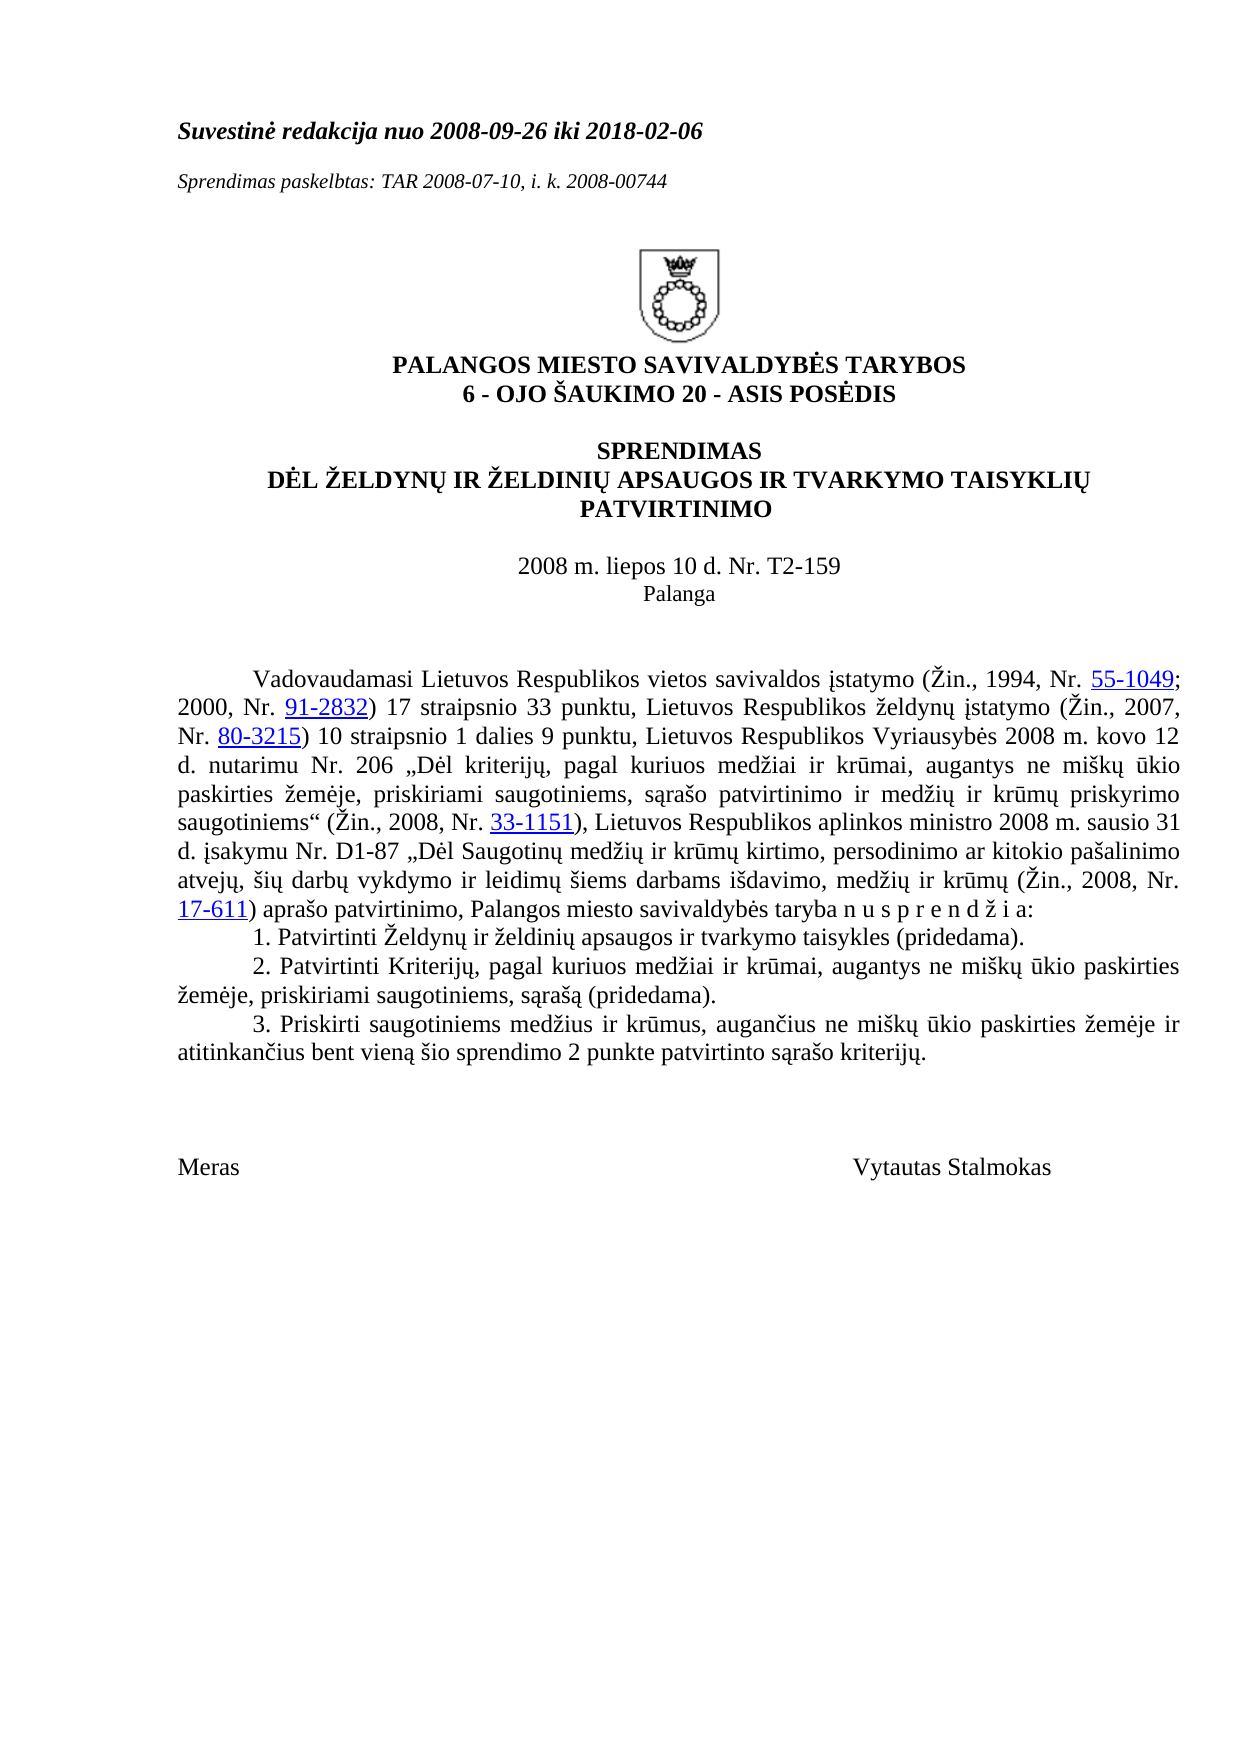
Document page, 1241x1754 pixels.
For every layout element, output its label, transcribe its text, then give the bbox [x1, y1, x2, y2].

text Vadovaudamasi Lietuvos Respublikos vietos savivaldos įstatymo (Žin., 1994, Nr. 55-1049; 2000, Nr. 91-2832) 17 straipsnio 33 punktu, Lietuvos Respublikos želdynų įstatymo (Žin., 2007, Nr. 80-3215) 10 straipsnio 1 dalies 9 punktu, Lietuvos Respublikos Vyriausybės 2008 m. kovo 12 d. nutarimu Nr. 206 „Dėl kriterijų, pagal kuriuos medžiai ir krūmai, augantys ne miškų ūkio paskirties žemėje, priskiriami saugotiniems, sąrašo patvirtinimo ir medžių ir krūmų priskyrimo saugotiniems“ (Žin., 2008, Nr. 33-1151), Lietuvos Respublikos aplinkos ministro 2008 m. sausio 31 d. įsakymu Nr. D1-87 „Dėl Saugotinų medžių ir krūmų kirtimo, persodinimo ar kitokio pašalinimo atvejų, šių darbų vykdymo ir leidimų šiems darbams išdavimo, medžių ir krūmų (Žin., 2008, Nr. 17-611) aprašo patvirtinimo, Palangos miesto savivaldybės taryba n u s p r e n d ž i a: [177, 664, 1181, 922]
text 2. Patvirtinti Kriterijų, pagal kuriuos medžiai ir krūmai, augantys ne miškų ūkio paskirties žemėje, priskiriami saugotiniems, sąrašą (pridedama). [177, 951, 1181, 1009]
text 6 - OJO ŠAUKIMO 20 - ASIS POSĖDIS [177, 379, 1181, 407]
text 2008 m. liepos 10 d. Nr. T2-159 [177, 551, 1181, 580]
text Palanga [177, 580, 1181, 606]
text DĖL ŽELDYNŲ IR ŽELDINIŲ APSAUGOS IR TVARKYMO TAISYKLIŲ PATVIRTINIMO [177, 465, 1181, 522]
text Sprendimas paskelbtas: TAR 2008-07-10, i. k. 2008-00744 [177, 169, 1181, 193]
text 1. Patvirtinti Želdynų ir želdinių apsaugos ir tvarkymo taisykles (pridedama). [177, 922, 1181, 951]
text Suvestinė redakcija nuo 2008-09-26 iki 2018-02-06 [177, 116, 1181, 144]
text SPRENDIMAS [177, 436, 1181, 465]
text 3. Priskirti saugotiniems medžius ir krūmus, augančius ne miškų ūkio paskirties žemėje ir atitinkančius bent vieną šio sprendimo 2 punkte patvirtinto sąrašo kriterijų. [177, 1009, 1181, 1066]
text PALANGOS MIESTO SAVIVALDYBĖS TARYBOS [177, 350, 1181, 379]
text Meras Vytautas Stalmokas [177, 1152, 1181, 1181]
